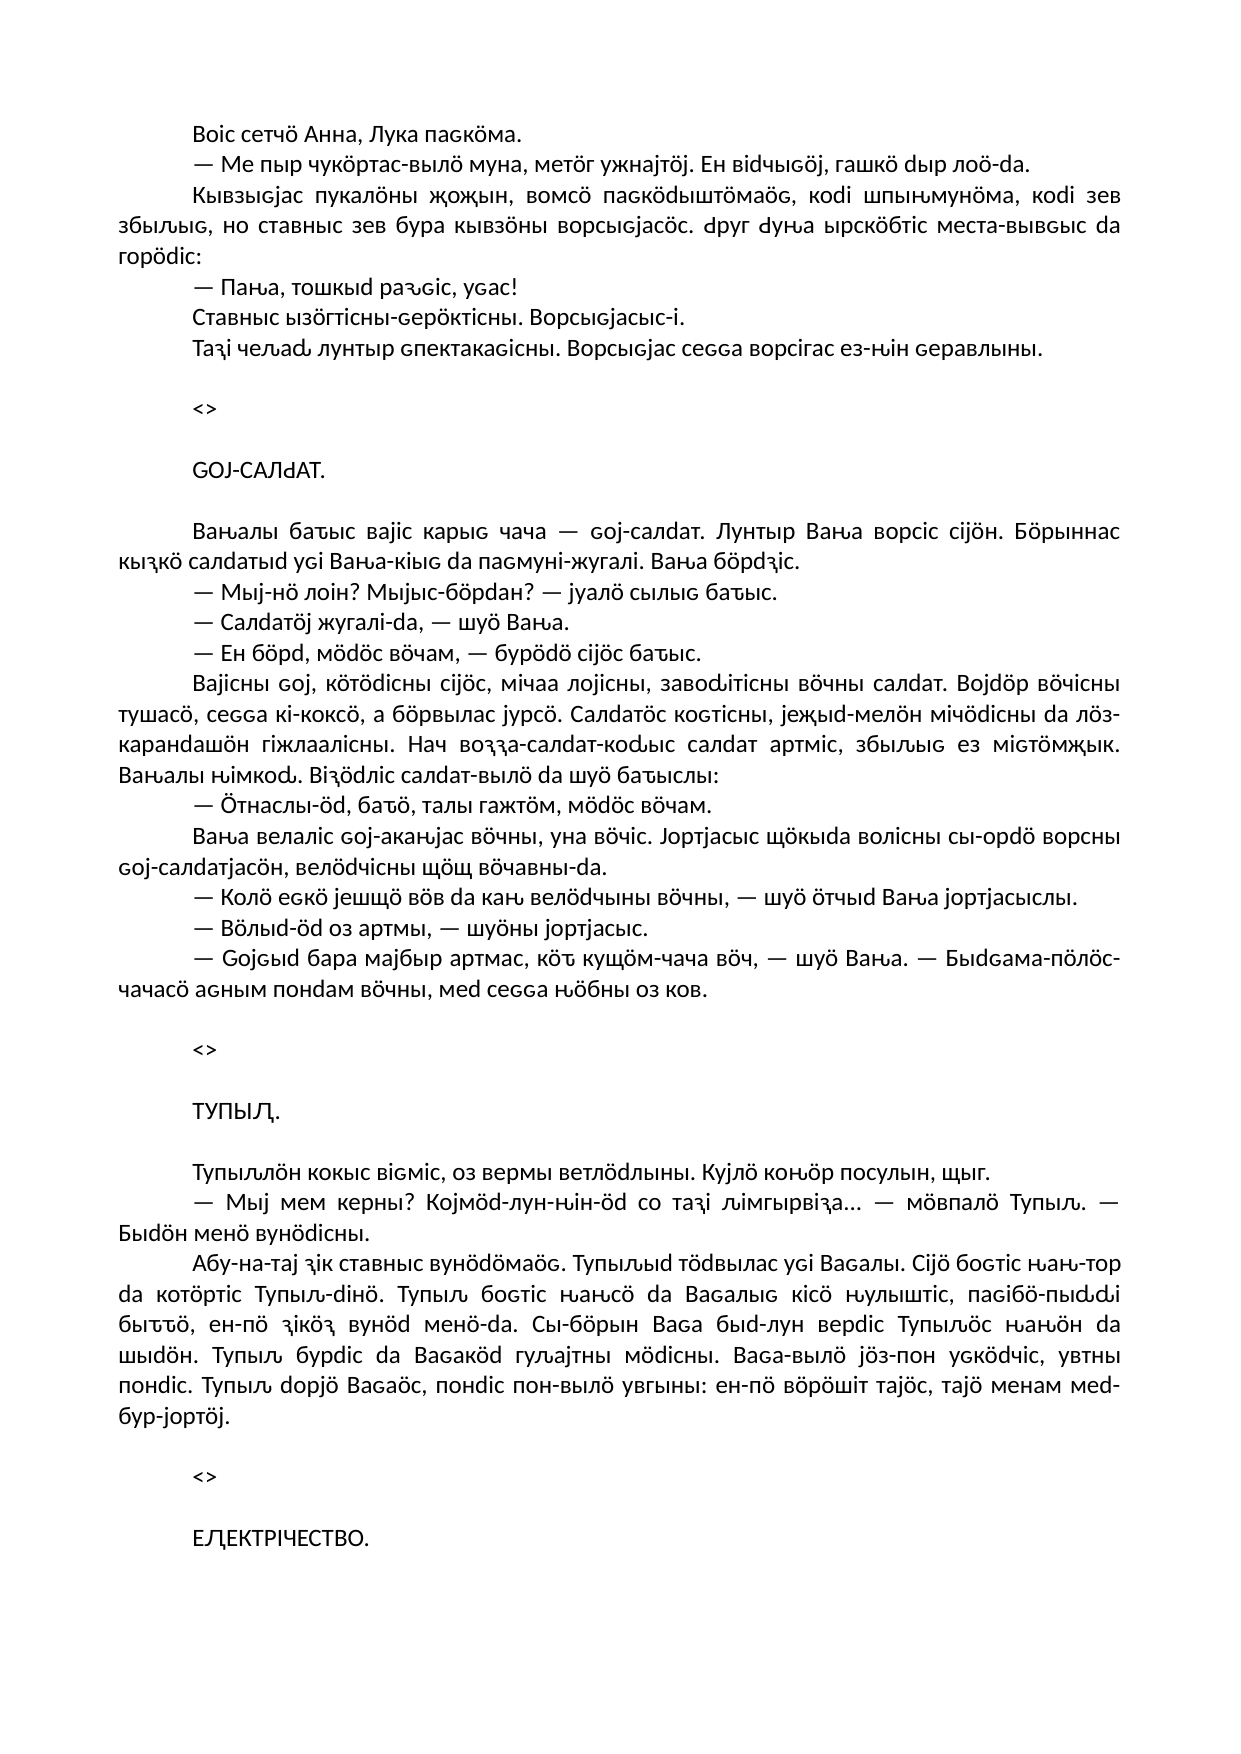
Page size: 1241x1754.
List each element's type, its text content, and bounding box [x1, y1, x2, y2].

text Абу-на-тај ԇік ставныс вунӧԁӧмаӧԍ. Тупыԉыԁ тӧԁвылас уԍі Ваԍалы. Сіјӧ боԍтіс ԋаԋ-тор ԁа котӧртіс Тупыԉ-ԁінӧ. Тупыԉ боԍтіс ԋаԋсӧ ԁа Ваԍалыԍ кісӧ ԋулыштіс, паԍібӧ-пыԃԃі быԏԏӧ, ен-пӧ ԇікӧԇ вунӧԁ менӧ-ԁа. Сы-бӧрын Ваԍа быԁ-лун верԁіс Тупыԉӧс ԋаԋӧн ԁа шыԁӧн. Тупыԉ бурԁіс ԁа Ваԍакӧԁ гуԉајтны мӧԁісны. Ваԍа-вылӧ јӧз-пон уԍкӧԁчіс, увтны понԁіс. Тупыԉ ԁорјӧ Ваԍаӧс, понԁіс пон-вылӧ увгыны: ен-пӧ вӧрӧшіт тајӧс, тајӧ менам меԁ-бур-јортӧј. [118, 1247, 1122, 1431]
text — Ӧтнаслы-ӧԁ, баԏӧ, талы гажтӧм, мӧԁӧс вӧчам. [118, 789, 1122, 820]
text — Колӧ еԍкӧ јешщӧ вӧв ԁа каԋ велӧԁчыны вӧчны, — шуӧ ӧтчыԁ Ваԋа јортјасыслы. [118, 881, 1122, 912]
text ЕԈЕКТРІЧЕСТВО. [118, 1522, 1122, 1553]
text — Салԁатӧј жугалі-ԁа, — шуӧ Ваԋа. [118, 606, 1122, 637]
text Тупыԉлӧн кокыс віԍміс, оз вермы ветлӧԁлыны. Кујлӧ коԋӧр посулын, щыг. [118, 1156, 1122, 1186]
text — Вӧлыԁ-ӧԁ оз артмы, — шуӧны јортјасыс. [118, 912, 1122, 942]
text — Ме пыр чукӧртас-вылӧ муна, метӧг ужнајтӧј. Ен віԁчыԍӧј, гашкӧ ԁыр лоӧ-ԁа. [118, 149, 1122, 179]
text Таԇі чеԉаԃ лунтыр ԍпектакаԍісны. Ворсыԍјас сеԍԍа ворсігас ез-ԋін ԍеравлыны. [118, 332, 1122, 362]
text Ваԋа велаліс ԍој-акаԋјас вӧчны, уна вӧчіс. Јортјасыс щӧкыԁа волісны сы-орԁӧ ворсны ԍој-салԁатјасӧн, велӧԁчісны щӧщ вӧчавны-ԁа. [118, 820, 1122, 881]
text — Паԋа, тошкыԁ раԅԍіс, уԍас! [118, 271, 1122, 301]
text — Мыј-нӧ лоін? Мыјыс-бӧрԁан? — јуалӧ сылыԍ баԏыс. [118, 576, 1122, 606]
text Ставныс ызӧгтісны-ԍерӧктісны. Ворсыԍјасыс-і. [118, 301, 1122, 332]
text — Мыј мем керны? Којмӧԁ-лун-ԋін-ӧԁ со таԇі ԉімгырвіԇа... — мӧвпалӧ Тупыԉ. — Быԁӧн менӧ вунӧԁісны. [118, 1186, 1122, 1247]
text Ваԋалы баԏыс вајіс карыԍ чача — ԍој-салԁат. Лунтыр Ваԋа ворсіс сіјӧн. Бӧрыннас кыԇкӧ салԁатыԁ уԍі Ваԋа-кіыԍ ԁа паԍмуні-жугалі. Ваԋа бӧрԁԇіс. [118, 515, 1122, 576]
text ТУПЫԈ. [118, 1095, 1122, 1125]
text <> [118, 1034, 1122, 1064]
text — Ен бӧрԁ, мӧԁӧс вӧчам, — бурӧԁӧ сіјӧс баԏыс. [118, 637, 1122, 667]
text <> [118, 393, 1122, 423]
text Воіс сетчӧ Анна, Лука паԍкӧма. [118, 118, 1122, 149]
text ԌОЈ-САЛԀАТ. [118, 454, 1122, 484]
text Вајісны ԍој, кӧтӧԁісны сіјӧс, мічаа лојісны, завоԃітісны вӧчны салԁат. Војԁӧр вӧчісны тушасӧ, сеԍԍа кі-коксӧ, а бӧрвылас јурсӧ. Салԁатӧс коԍтісны, јеҗыԁ-мелӧн мічӧԁісны ԁа лӧз-каранԁашӧн гіжлаалісны. Нач воԇԇа-салԁат-коԃыс салԁат артміс, збыԉыԍ ез міԍтӧмҗык. Ваԋалы ԋімкоԃ. Віԇӧԁліс салԁат-вылӧ ԁа шуӧ баԏыслы: [118, 667, 1122, 789]
text Кывзыԍјас пукалӧны җоҗын, вомсӧ паԍкӧԁыштӧмаӧԍ, коԁі шпыԋмунӧма, коԁі зев збыԉыԍ, но ставныс зев бура кывзӧны ворсыԍјасӧс. Ԁруг Ԁуԋа ырскӧбтіс места-вывԍыс ԁа горӧԁіс: [118, 179, 1122, 271]
text — Ԍојԍыԁ бара мајбыр артмас, кӧԏ кущӧм-чача вӧч, — шуӧ Ваԋа. — Быԁԍама-пӧлӧс-чачасӧ аԍным понԁам вӧчны, меԁ сеԍԍа ԋӧбны оз ков. [118, 942, 1122, 1003]
text <> [118, 1461, 1122, 1492]
